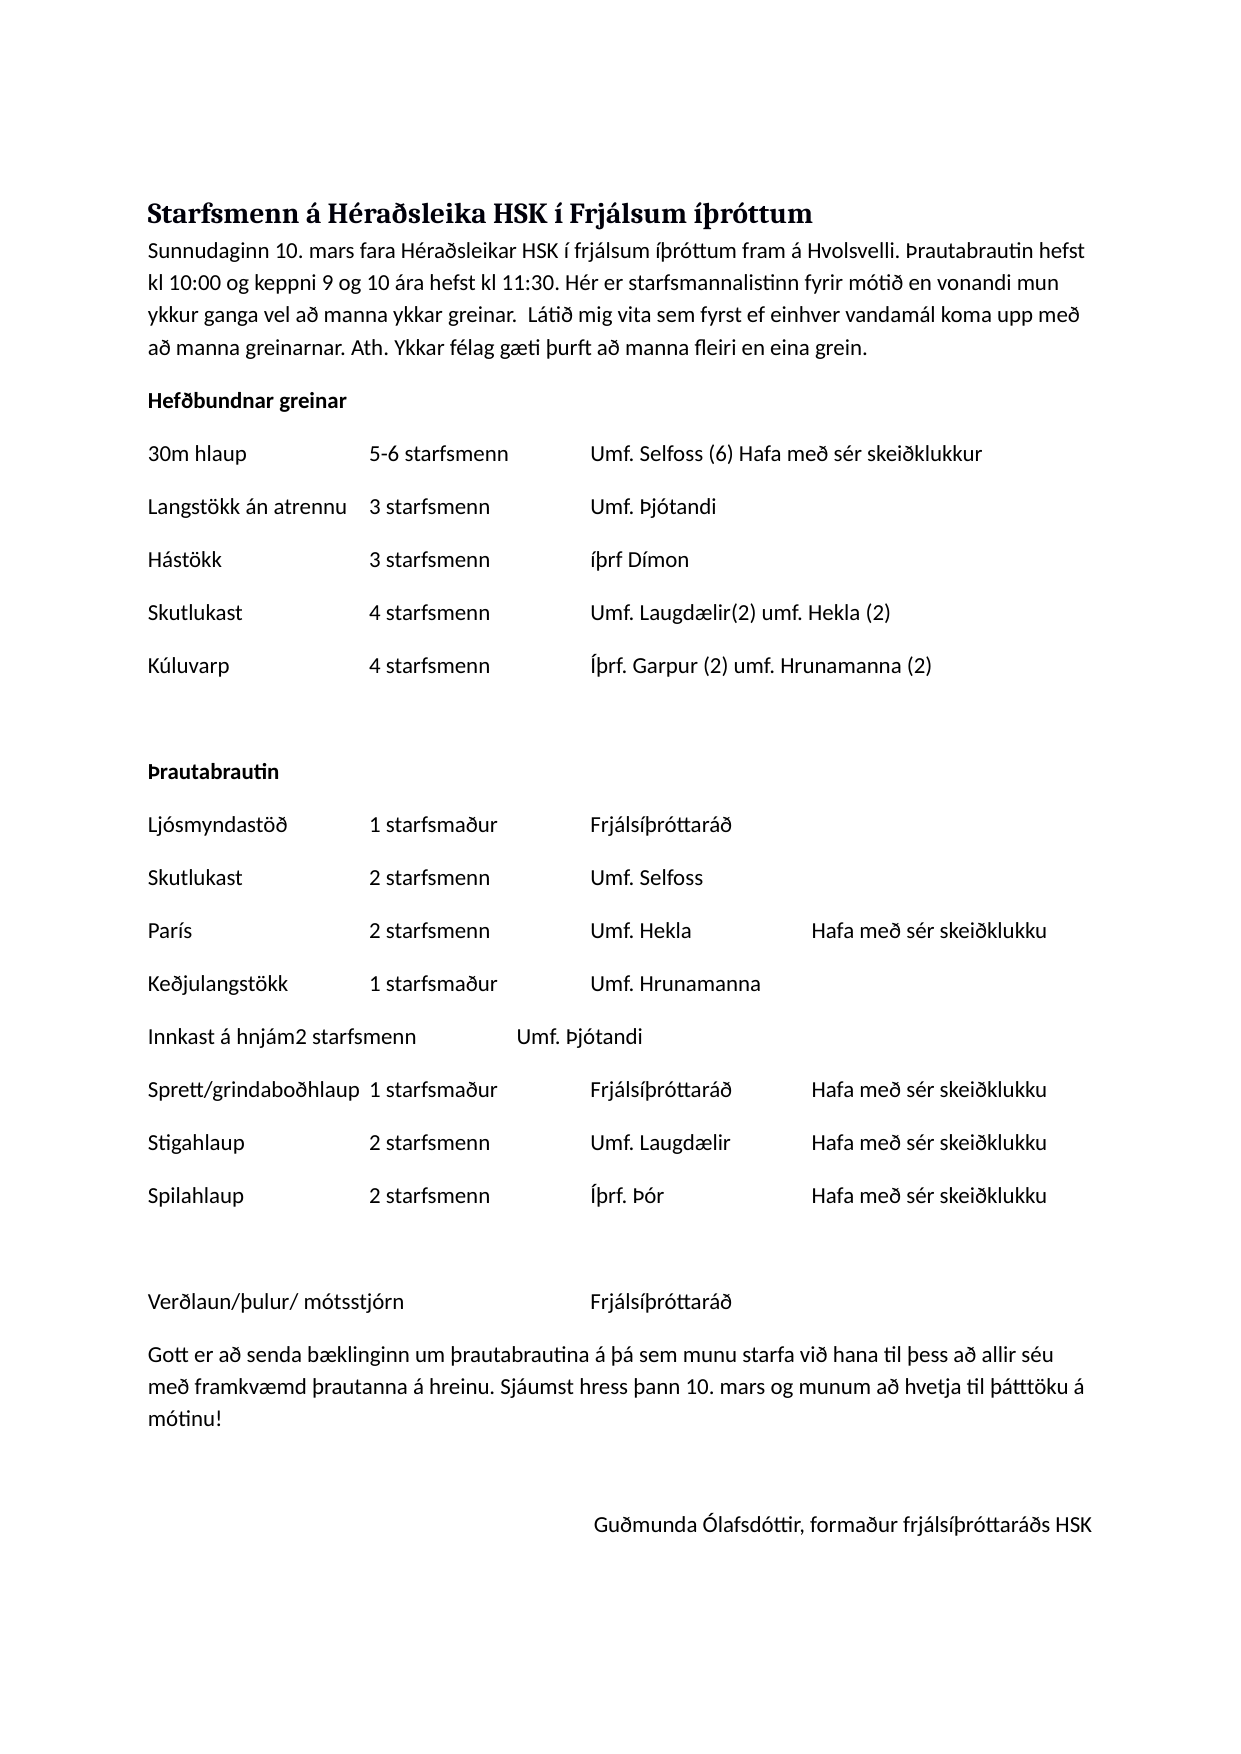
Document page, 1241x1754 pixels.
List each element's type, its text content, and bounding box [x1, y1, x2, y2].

text Verðlaun/þulur/ mótsstjórn Frjálsíþróttaráð [148, 1287, 1093, 1315]
text París 2 starfsmenn Umf. Hekla Hafa með sér skeiðklukku [148, 916, 1093, 944]
text Hefðbundnar greinar [148, 386, 1093, 414]
text Sunnudaginn 10. mars fara Héraðsleikar HSK í frjálsum íþróttum fram á Hvolsvelli. Þrautabrautin hefst kl 10:00 og keppni 9 og 10 ára hefst kl 11:30. Hér er starfsmannalistinn fyrir mótið en vonandi mun ykkur ganga vel að manna ykkar greinar. Látið mig vita sem fyrst ef einhver vandamál koma upp með að manna greinarnar. Ath. Ykkar félag gæti þurft að manna fleiri en eina grein. [148, 236, 1093, 361]
text Kúluvarp 4 starfsmenn Íþrf. Garpur (2) umf. Hrunamanna (2) [148, 651, 1093, 679]
text 30m hlaup 5-6 starfsmenn Umf. Selfoss (6) Hafa með sér skeiðklukkur [148, 439, 1093, 467]
text Hástökk 3 starfsmenn íþrf Dímon [148, 545, 1093, 573]
text Keðjulangstökk 1 starfsmaður Umf. Hrunamanna [148, 969, 1093, 997]
text Stigahlaup 2 starfsmenn Umf. Laugdælir Hafa með sér skeiðklukku [148, 1128, 1093, 1156]
text Ljósmyndastöð 1 starfsmaður Frjálsíþróttaráð [148, 810, 1093, 838]
text Sprett/grindaboðhlaup 1 starfsmaður Frjálsíþróttaráð Hafa með sér skeiðklukku [148, 1075, 1093, 1103]
text Innkast á hnjám 2 starfsmenn Umf. Þjótandi [148, 1022, 1093, 1050]
text Spilahlaup 2 starfsmenn Íþrf. Þór Hafa með sér skeiðklukku [148, 1181, 1093, 1209]
text Skutlukast 4 starfsmenn Umf. Laugdælir(2) umf. Hekla (2) [148, 598, 1093, 626]
text Langstökk án atrennu 3 starfsmenn Umf. Þjótandi [148, 492, 1093, 520]
subtitle Starfsmenn á Héraðsleika HSK í Frjálsum íþróttum [148, 198, 1093, 231]
text Guðmunda Ólafsdóttir, formaður frjálsíþróttaráðs HSK [148, 1511, 1093, 1538]
text Þrautabrautin [148, 757, 1093, 785]
text Skutlukast 2 starfsmenn Umf. Selfoss [148, 863, 1093, 891]
text Gott er að senda bæklinginn um þrautabrautina á þá sem munu starfa við hana til þess að allir séu með framkvæmd þrautanna á hreinu. Sjáumst hress þann 10. mars og munum að hvetja til þátttöku á mótinu! [148, 1340, 1093, 1432]
